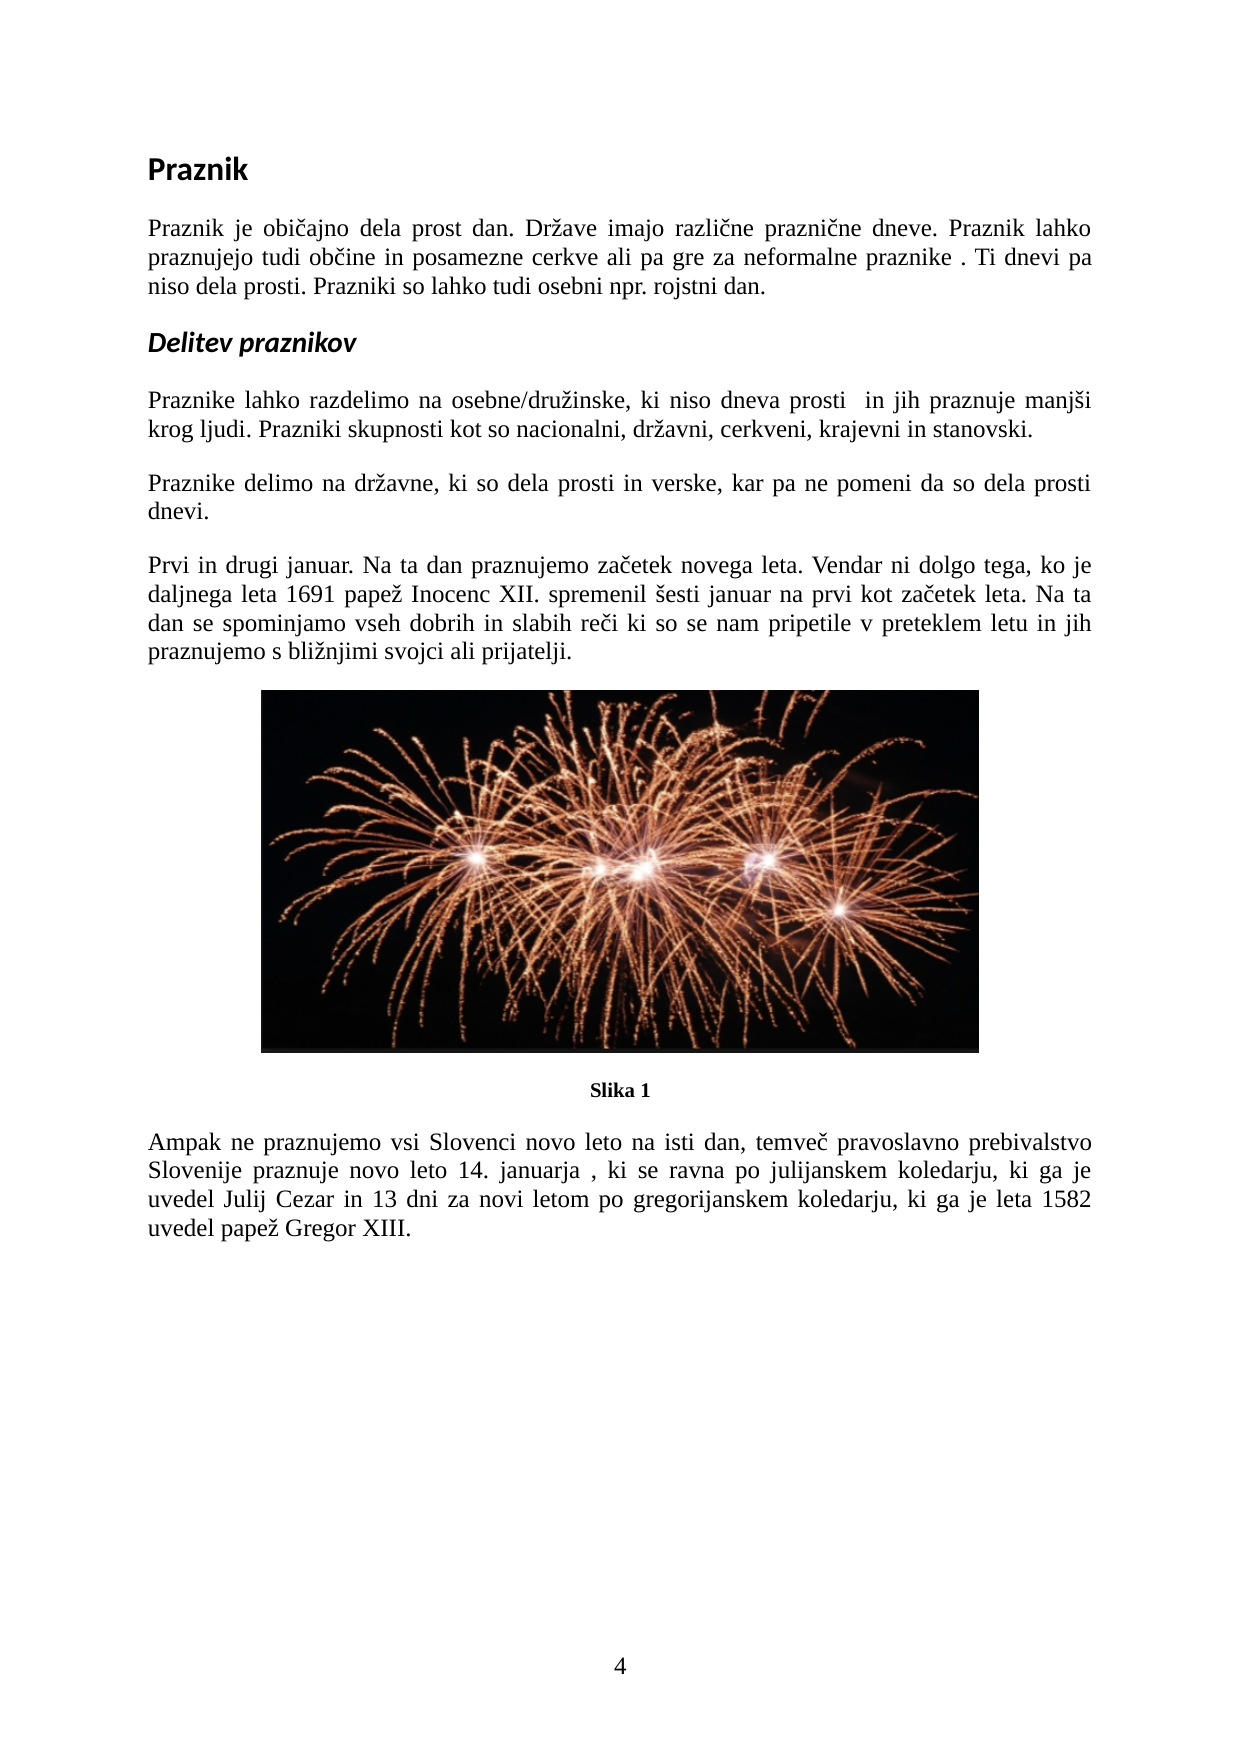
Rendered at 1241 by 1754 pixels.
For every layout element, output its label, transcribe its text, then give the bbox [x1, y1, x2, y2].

picture [261, 690, 979, 1053]
text Praznik je običajno dela prost dan. Države imajo različne praznične dneve. Praznik lahko praznujejo tudi občine in posamezne cerkve ali pa gre za neformalne praznike . Ti dnevi pa niso dela prosti. Prazniki so lahko tudi osebni npr. rojstni dan. [148, 213, 1093, 299]
text Ampak ne praznujemo vsi Slovenci novo leto na isti dan, temveč pravoslavno prebivalstvo Slovenije praznuje novo leto 14. januarja , ki se ravna po julijanskem koledarju, ki ga je uvedel Julij Cezar in 13 dni za novi letom po gregorijanskem koledarju, ki ga je leta 1582 uvedel papež Gregor XIII. [148, 1127, 1093, 1242]
subtitle Praznik [148, 148, 1093, 188]
text Prvi in drugi januar. Na ta dan praznujemo začetek novega leta. Vendar ni dolgo tega, ko je daljnega leta 1691 papež Inocenc XII. spremenil šesti januar na prvi kot začetek leta. Na ta dan se spominjamo vseh dobrih in slabih reči ki so se nam pripetile v preteklem letu in jih praznujemo s bližnjimi svojci ali prijatelji. [148, 550, 1093, 665]
text Praznike delimo na državne, ki so dela prosti in verske, kar pa ne pomeni da so dela prosti dnevi. [148, 468, 1093, 525]
text Slika 1 [148, 1078, 1093, 1102]
text Praznike lahko razdelimo na osebne/družinske, ki niso dneva prosti in jih praznuje manjši krog ljudi. Prazniki skupnosti kot so nacionalni, državni, cerkveni, krajevni in stanovski. [148, 385, 1093, 443]
title Delitev praznikov [148, 324, 1093, 360]
